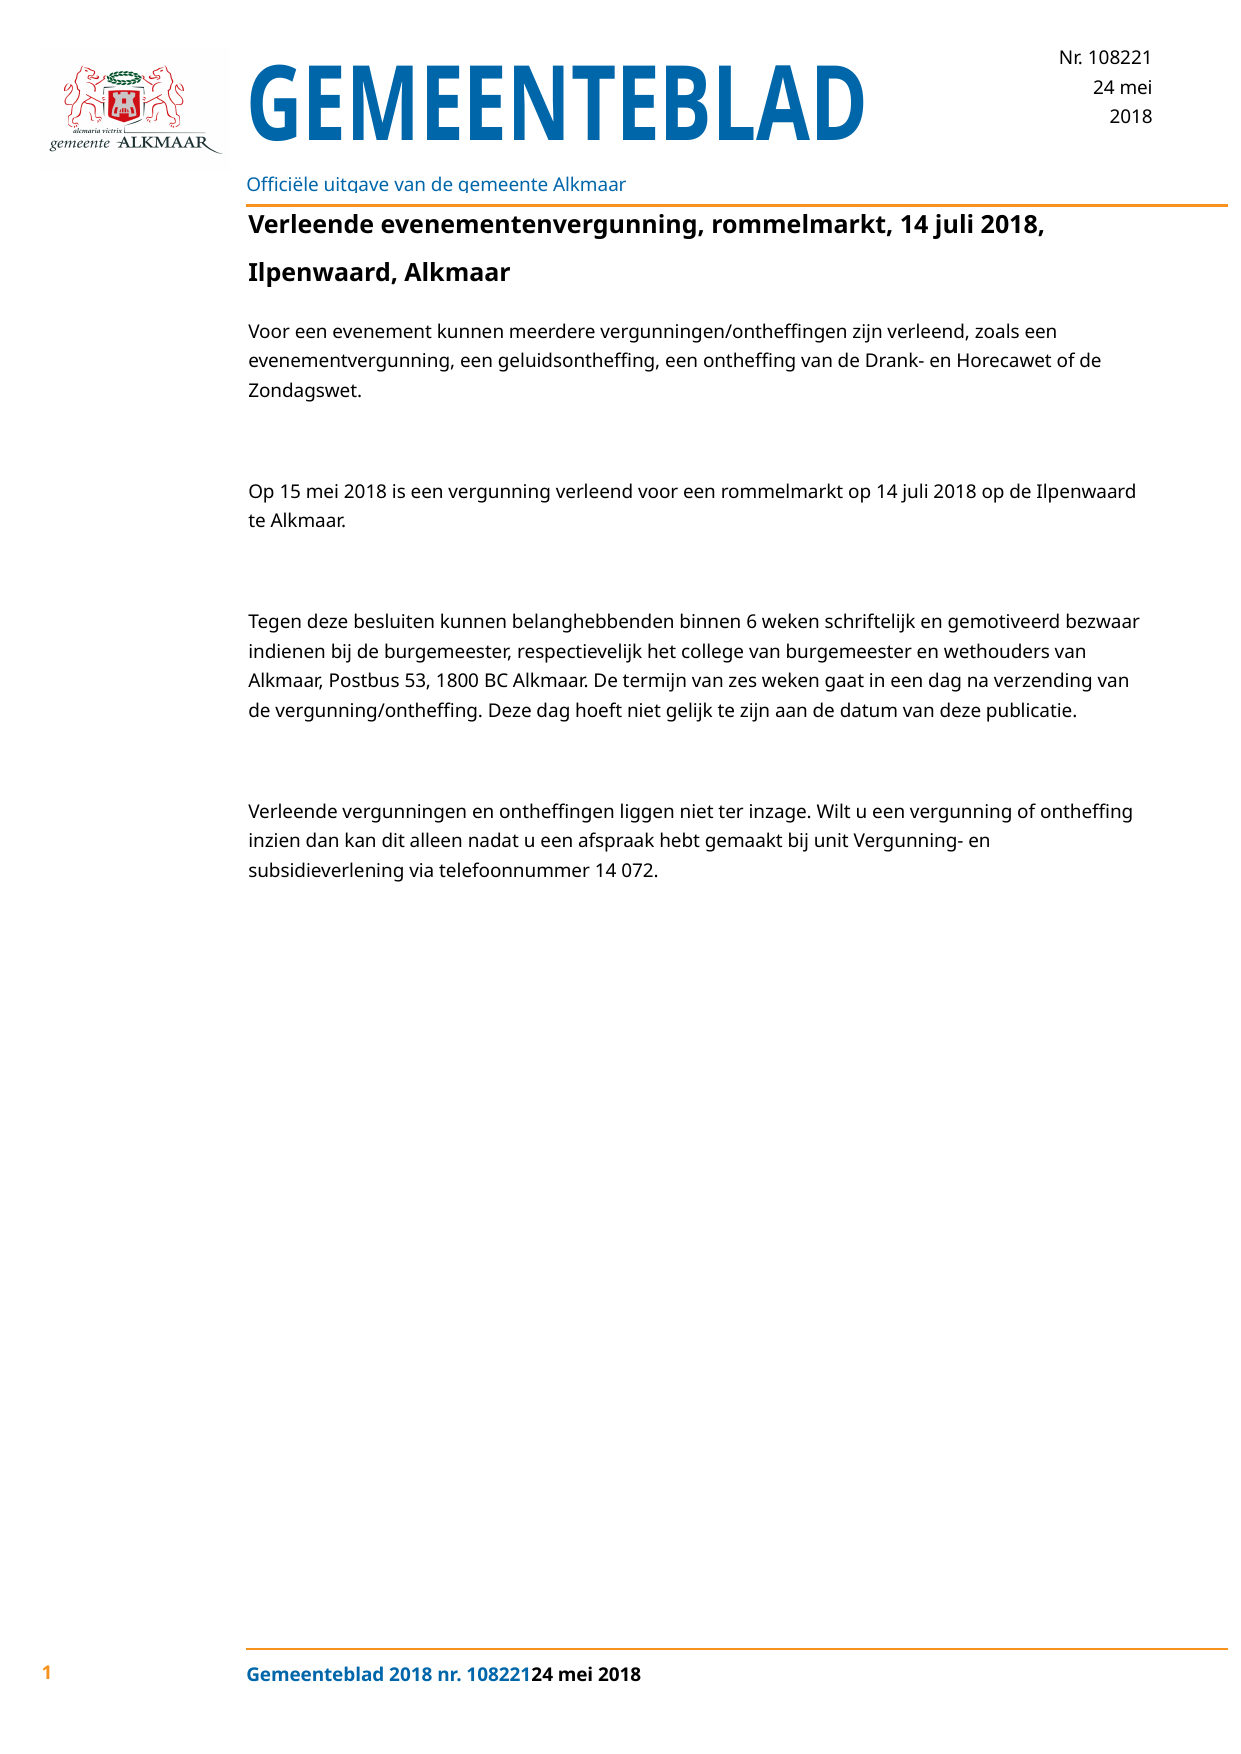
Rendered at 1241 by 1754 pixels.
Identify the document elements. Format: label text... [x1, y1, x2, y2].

text Tegen deze besluiten kunnen belanghebbenden binnen 6 weken schriftelijk en gemotiveerd bezwaar indienen bij de burgemeester, respectievelijk het college van burgemeester en wethouders van Alkmaar, Postbus 53, 1800 BC Alkmaar. De termijn van zes weken gaat in een dag na verzending van de vergunning/ontheffing. Deze dag hoeft niet gelijk te zijn aan de datum van deze publicatie. [248, 608, 1152, 723]
text Voor een evenement kunnen meerdere vergunningen/ontheffingen zijn verleend, zoals een evenementvergunning, een geluidsontheffing, een ontheffing van de Drank- en Horecawet of de Zondagswet. [248, 318, 1152, 403]
text Verleende evenementenvergunning, rommelmarkt, 14 juli 2018, Ilpenwaard, Alkmaar [248, 207, 1152, 288]
text Verleende vergunningen en ontheffingen liggen niet ter inzage. Wilt u een vergunning of ontheffing inzien dan kan dit alleen nadat u een afspraak hebt gemaakt bij unit Vergunning- en subsidieverlening via telefoonnummer 14 072. [248, 798, 1152, 883]
picture [41, 47, 231, 172]
text Op 15 mei 2018 is een vergunning verleend voor een rommelmarkt op 14 juli 2018 op de Ilpenwaard te Alkmaar. [248, 478, 1152, 533]
